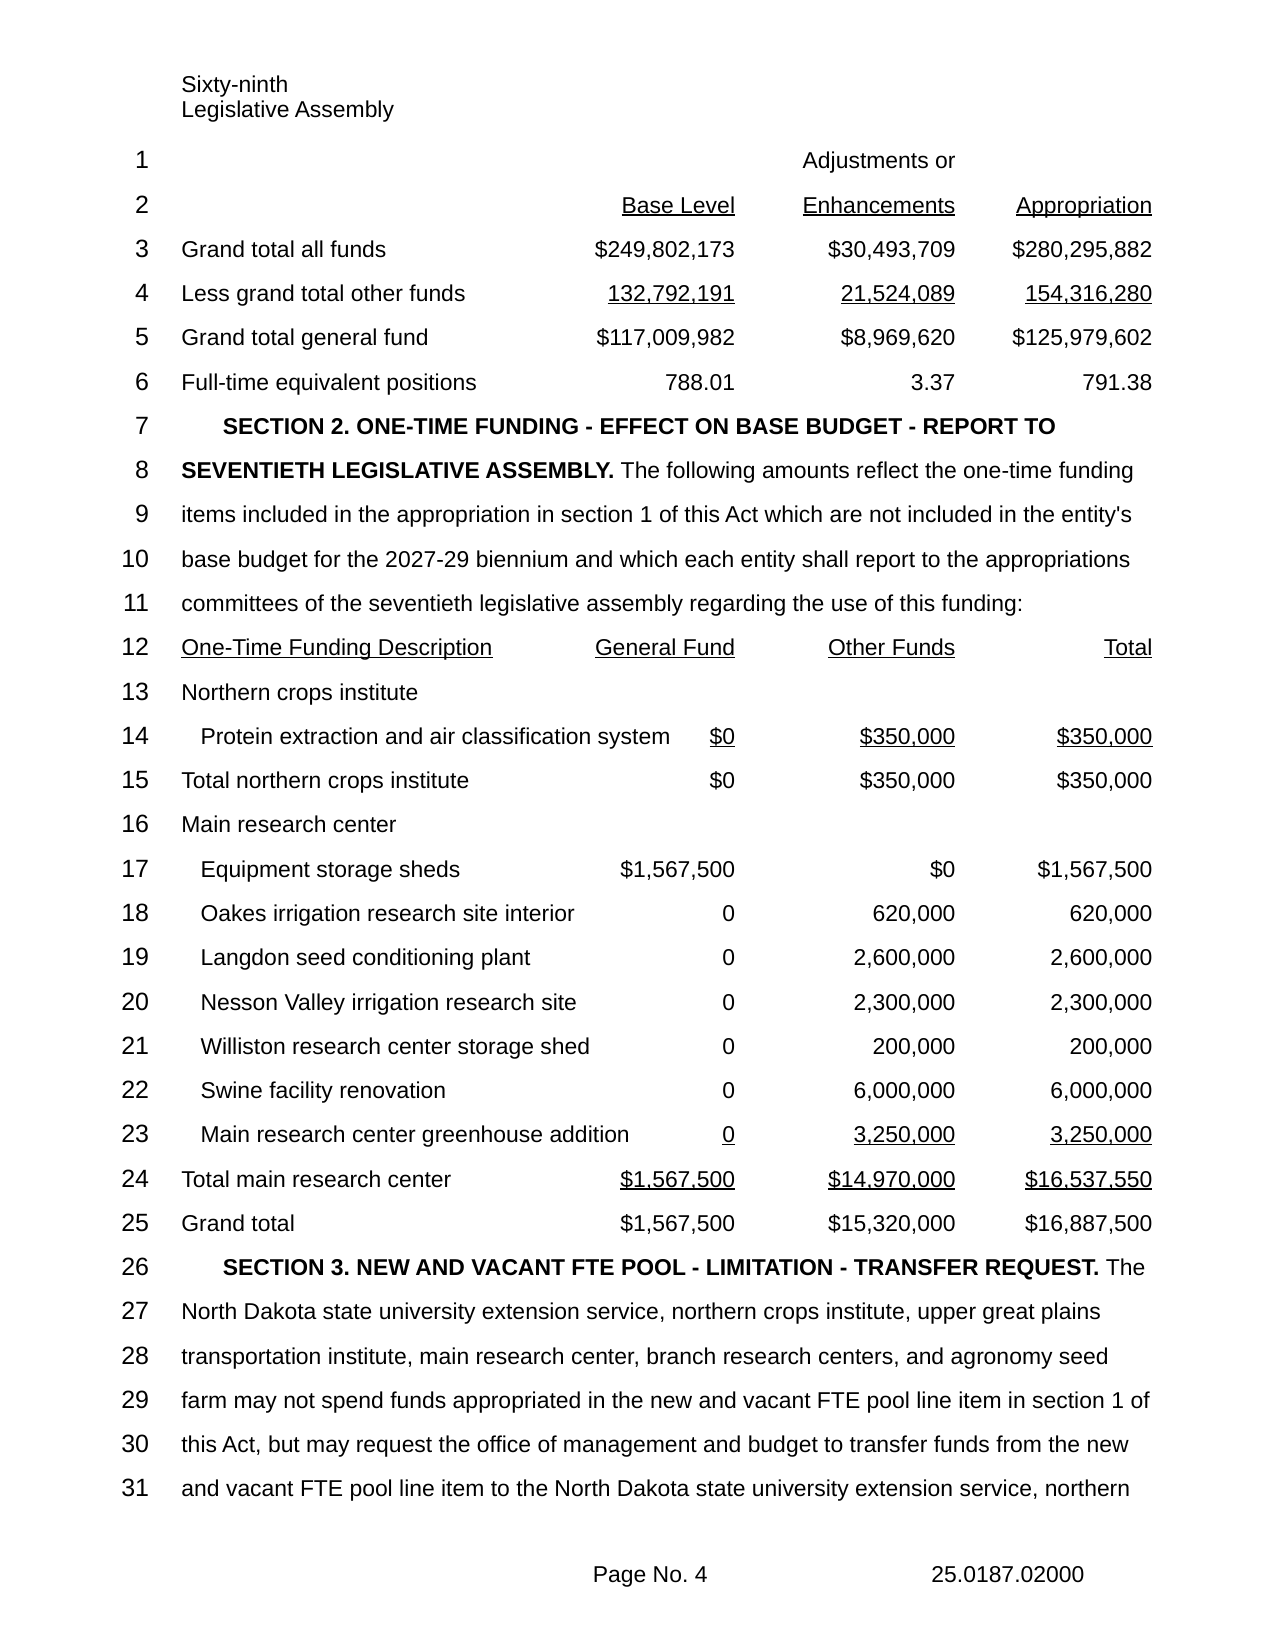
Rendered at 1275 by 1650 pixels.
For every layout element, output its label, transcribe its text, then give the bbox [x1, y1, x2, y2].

text SECTION 3. NEW AND VACANT FTE POOL - LIMITATION - TRANSFER REQUEST. The North Dakota state university extension service, northern crops institute, upper great plains transportation institute, main research center, branch research centers, and agronomy seed farm may not spend funds appropriated in the new and vacant FTE pool line item in section 1 of this Act, but may request the office of management and budget to transfer funds from the new and vacant FTE pool line item to the North Dakota state university extension service, northern [181, 1240, 1154, 1506]
text SECTION 2. ONE-TIME FUNDING - EFFECT ON BASE BUDGET - REPORT TO SEVENTIETH LEGISLATIVE ASSEMBLY. The following amounts reflect the one-time funding items included in the appropriation in section 1 of this Act which are not included in the entity's base budget for the 2027-29 biennium and which each entity shall report to the appropriations committees of the seventieth legislative assembly regarding the use of this funding: [181, 399, 1154, 620]
text One-Time Funding Description General Fund Other Funds Total Northern crops institute Protein extraction and air classification system $0 $350,000 $350,000 Total northern crops institute $0 $350,000 $350,000 Main research center Equipment storage sheds $1,567,500 $0 $1,567,500 Oakes irrigation research site interior 0 620,000 620,000 Langdon seed conditioning plant 0 2,600,000 2,600,000 Nesson Valley irrigation research site 0 2,300,000 2,300,000 Williston research center storage shed 0 200,000 200,000 Swine facility renovation 0 6,000,000 6,000,000 Main research center greenhouse addition 0 3,250,000 3,250,000 Total main research center $1,567,500 $14,970,000 $16,537,550 Grand total $1,567,500 $15,320,000 $16,887,500 [181, 620, 1154, 1240]
text Adjustments or Base Level Enhancements Appropriation Grand total all funds $249,802,173 $30,493,709 $280,295,882 Less grand total other funds 132,792,191 21,524,089 154,316,280 Grand total general fund $117,009,982 $8,969,620 $125,979,602 Full-time equivalent positions 788.01 3.37 791.38 [181, 133, 1154, 399]
